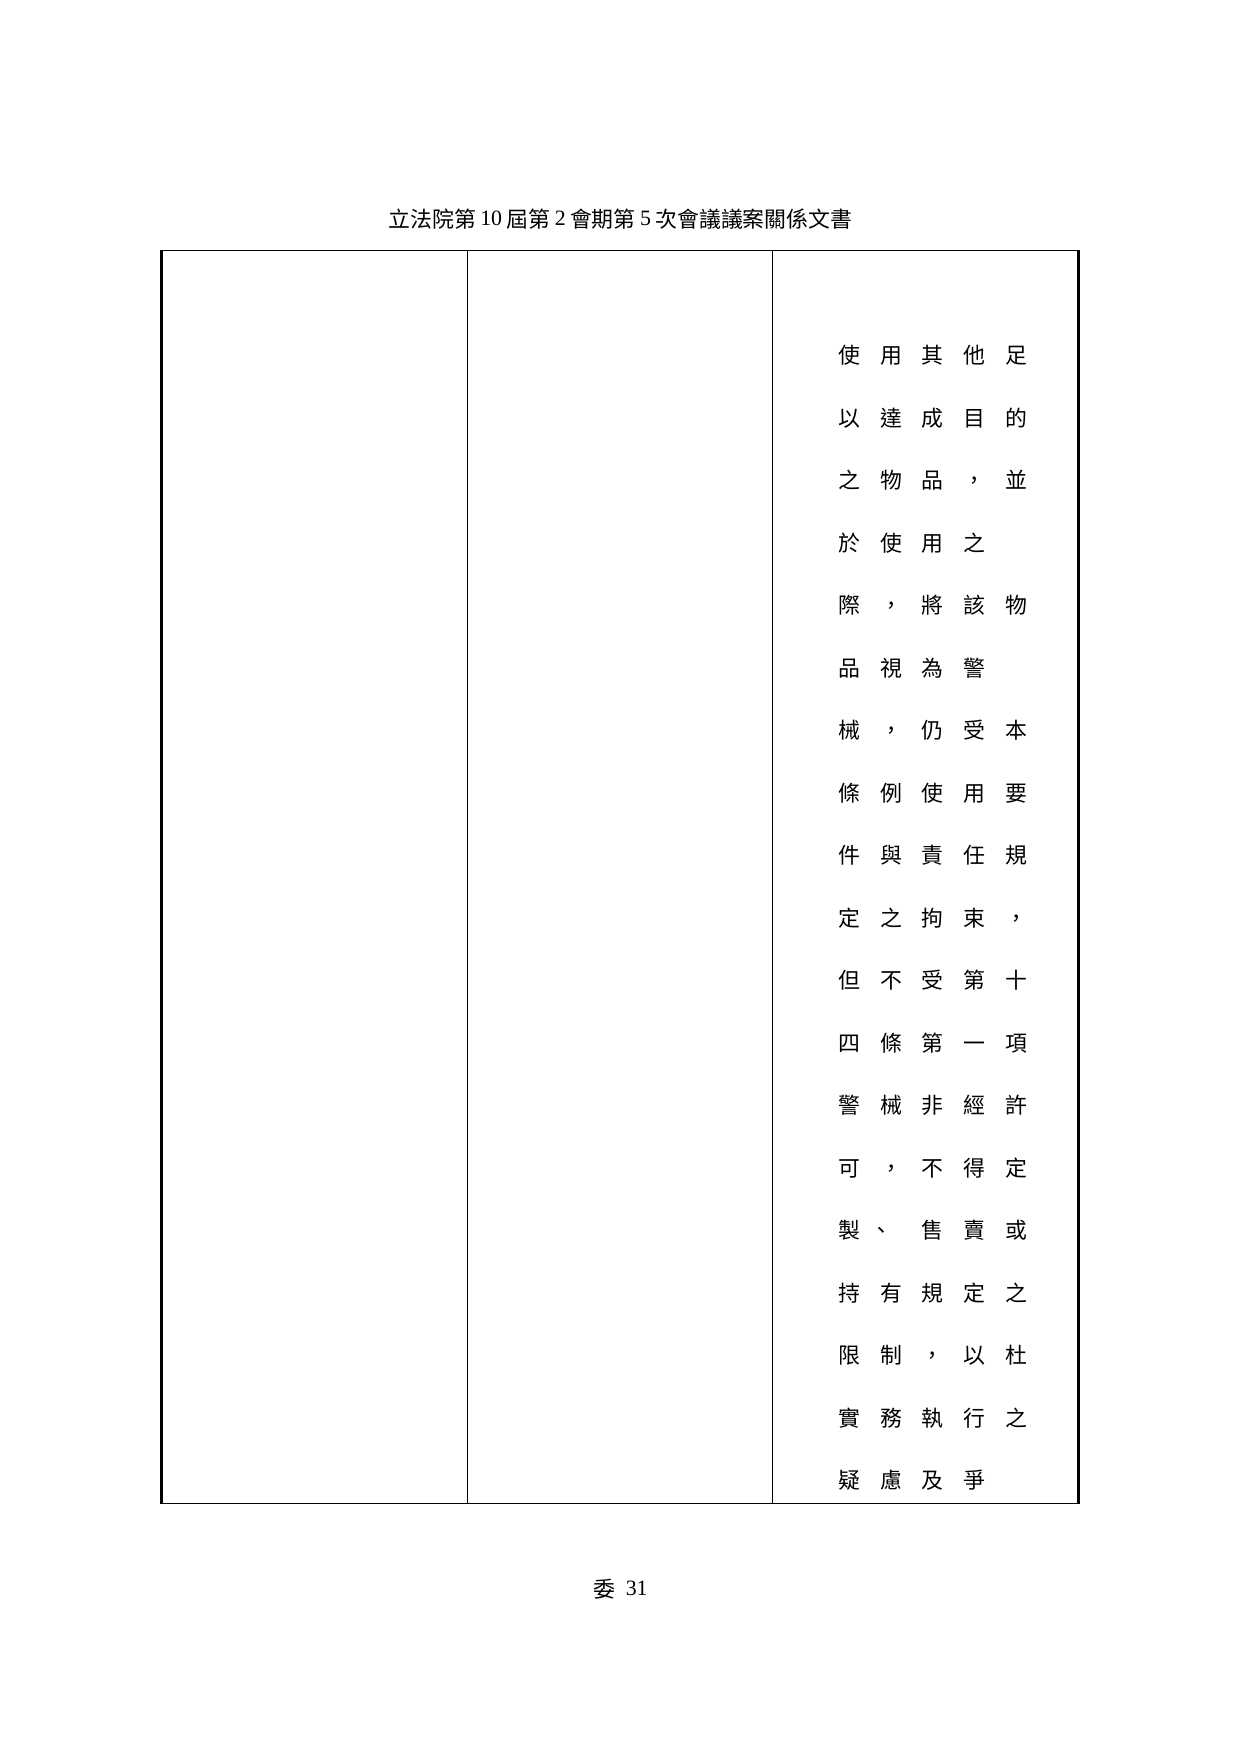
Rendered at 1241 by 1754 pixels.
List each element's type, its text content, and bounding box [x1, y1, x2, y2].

table_cell [163, 251, 467, 1503]
table_cell [468, 251, 772, 1503]
table_cell 使用其他足以達成目的之物品，並於使用之際，將該物品視為警械，仍受本條例使用要件與責任規定之拘束，但不受第十四條第一項警械非經許可，不得定製、售賣或持有規定之限制，以杜實務執行之疑慮及爭 [773, 251, 1077, 1503]
